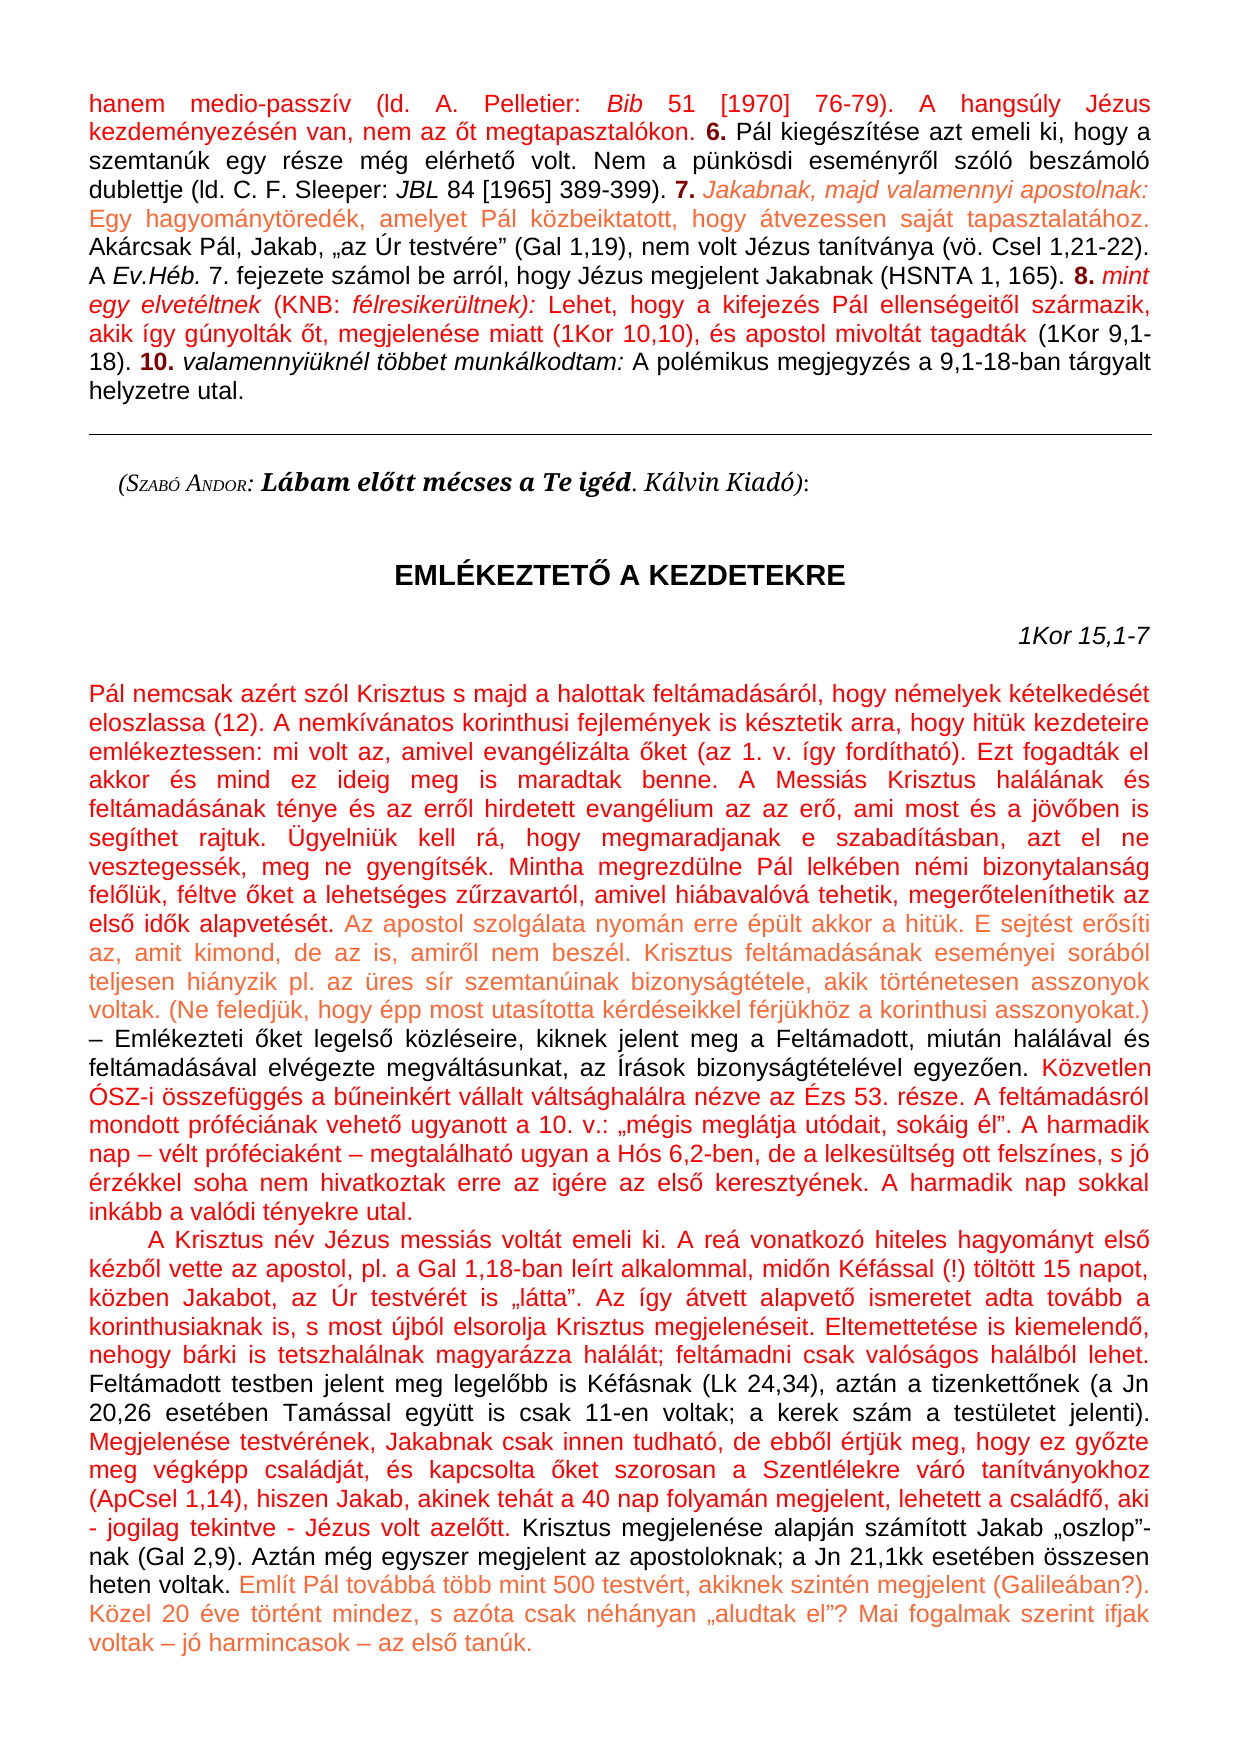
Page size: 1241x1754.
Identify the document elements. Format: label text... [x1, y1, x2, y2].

text 1Kor 15,1-7 [88, 621, 1152, 650]
text hanem medio-passzív (ld. A. Pelletier: Bib 51 [1970] 76-79). A hangsúly Jézus kezdeményezésén van, nem az őt megtapasztalókon. 6. Pál kiegészítése azt emeli ki, hogy a szemtanúk egy része még elérhető volt. Nem a pünkösdi eseményről szóló beszámoló dublettje (ld. C. F. Sleeper: JBL 84 [1965] 389-399). 7. Jakabnak, majd valamennyi apostolnak: Egy hagyománytöredék, amelyet Pál közbeiktatott, hogy átvezessen saját tapasztalatához. Akárcsak Pál, Jakab, „az Úr testvére” (Gal 1,19), nem volt Jézus tanítványa (vö. Csel 1,21-22). A Ev.Héb. 7. fejezete számol be arról, hogy Jézus megjelent Jakabnak (HSNTA 1, 165). 8. mint egy elvetéltnek (KNB: félresikerültnek): Lehet, hogy a kifejezés Pál ellenségeitől származik, akik így gúnyolták őt, megjelenése miatt (1Kor 10,10), és apostol mivoltát tagadták (1Kor 9,1-18). 10. valamennyiüknél többet munkálkodtam: A polémikus megjegyzés a 9,1-18-ban tárgyalt helyzetre utal. [88, 88, 1152, 405]
text A Krisztus név Jézus messiás voltát emeli ki. A reá vonatkozó hiteles hagyományt első kézből vette az apostol, pl. a Gal 1,18-ban leírt alkalommal, midőn Kéfással (!) töltött 15 napot, közben Jakabot, az Úr testvérét is „látta”. Az így átvett alapvető ismeretet adta tovább a korinthusiaknak is, s most újból elsorolja Krisztus megjelenéseit. Eltemettetése is kiemelendő, nehogy bárki is tetszhalálnak magyarázza halálát; feltámadni csak valóságos halálból lehet. Feltámadott testben jelent meg legelőbb is Kéfásnak (Lk 24,34), aztán a tizenkettőnek (a Jn 20,26 esetében Tamással együtt is csak 11-en voltak; a kerek szám a testületet jelenti). Megjelenése testvérének, Jakabnak csak innen tudható, de ebből értjük meg, hogy ez győzte meg végképp családját, és kapcsolta őket szorosan a Szentlélekre váró tanítványokhoz (ApCsel 1,14), hiszen Jakab, akinek tehát a 40 nap folyamán megjelent, lehetett a családfő, aki - jogilag tekintve - Jézus volt azelőtt. Krisztus megjelenése alapján számított Jakab „oszlop”-nak (Gal 2,9). Aztán még egyszer megjelent az apostoloknak; a Jn 21,1kk esetében összesen heten voltak. Említ Pál továbbá több mint 500 testvért, akiknek szintén megjelent (Galileában?). Közel 20 éve történt mindez, s azóta csak néhányan „aludtak el”? Mai fogalmak szerint ifjak voltak – jó harmincasok – az első tanúk. [88, 1225, 1152, 1657]
text (Szabó Andor: Lábam előtt mécses a Te igéd. Kálvin Kiadó): [88, 435, 1152, 528]
text Pál nemcsak azért szól Krisztus s majd a halottak feltámadásáról, hogy némelyek kételkedését eloszlassa (12). A nemkívánatos korinthusi fejlemények is késztetik arra, hogy hitük kezdeteire emlékeztessen: mi volt az, amivel evangélizálta őket (az 1. v. így fordítható). Ezt fogadták el akkor és mind ez ideig meg is maradtak benne. A Messiás Krisztus halálának és feltámadásának ténye és az erről hirdetett evangélium az az erő, ami most és a jövőben is segíthet rajtuk. Ügyelniük kell rá, hogy megmaradjanak e szabadításban, azt el ne vesztegessék, meg ne gyengítsék. Mintha megrezdülne Pál lelkében némi bizonytalanság felőlük, féltve őket a lehetséges zűrzavartól, amivel hiábavalóvá tehetik, megerőteleníthetik az első idők alapvetését. Az apostol szolgálata nyomán erre épült akkor a hitük. E sejtést erősíti az, amit kimond, de az is, amiről nem beszél. Krisztus feltámadásának eseményei sorából teljesen hiányzik pl. az üres sír szemtanúinak bizonyságtétele, akik történetesen asszonyok voltak. (Ne feledjük, hogy épp most utasította kérdéseikkel férjükhöz a korinthusi asszonyokat.) – Emlékezteti őket legelső közléseire, kiknek jelent meg a Feltámadott, miután halálával és feltámadásával elvégezte megváltásunkat, az Írások bizonyságtételével egyezően. Közvetlen ÓSZ‑i összefüggés a bűneinkért vállalt váltsághalálra nézve az Ézs 53. része. A feltámadásról mondott próféciának vehető ugyanott a 10. v.: „mégis meglátja utódait, sokáig él”. A harmadik nap – vélt próféciaként – megtalálható ugyan a Hós 6,2-ben, de a lelkesültség ott felszínes, s jó érzékkel soha nem hivatkoztak erre az igére az első keresztyének. A harmadik nap sokkal inkább a valódi tényekre utal. [88, 679, 1152, 1225]
text EMLÉKEZTETŐ A KEZDETEKRE [88, 558, 1152, 591]
